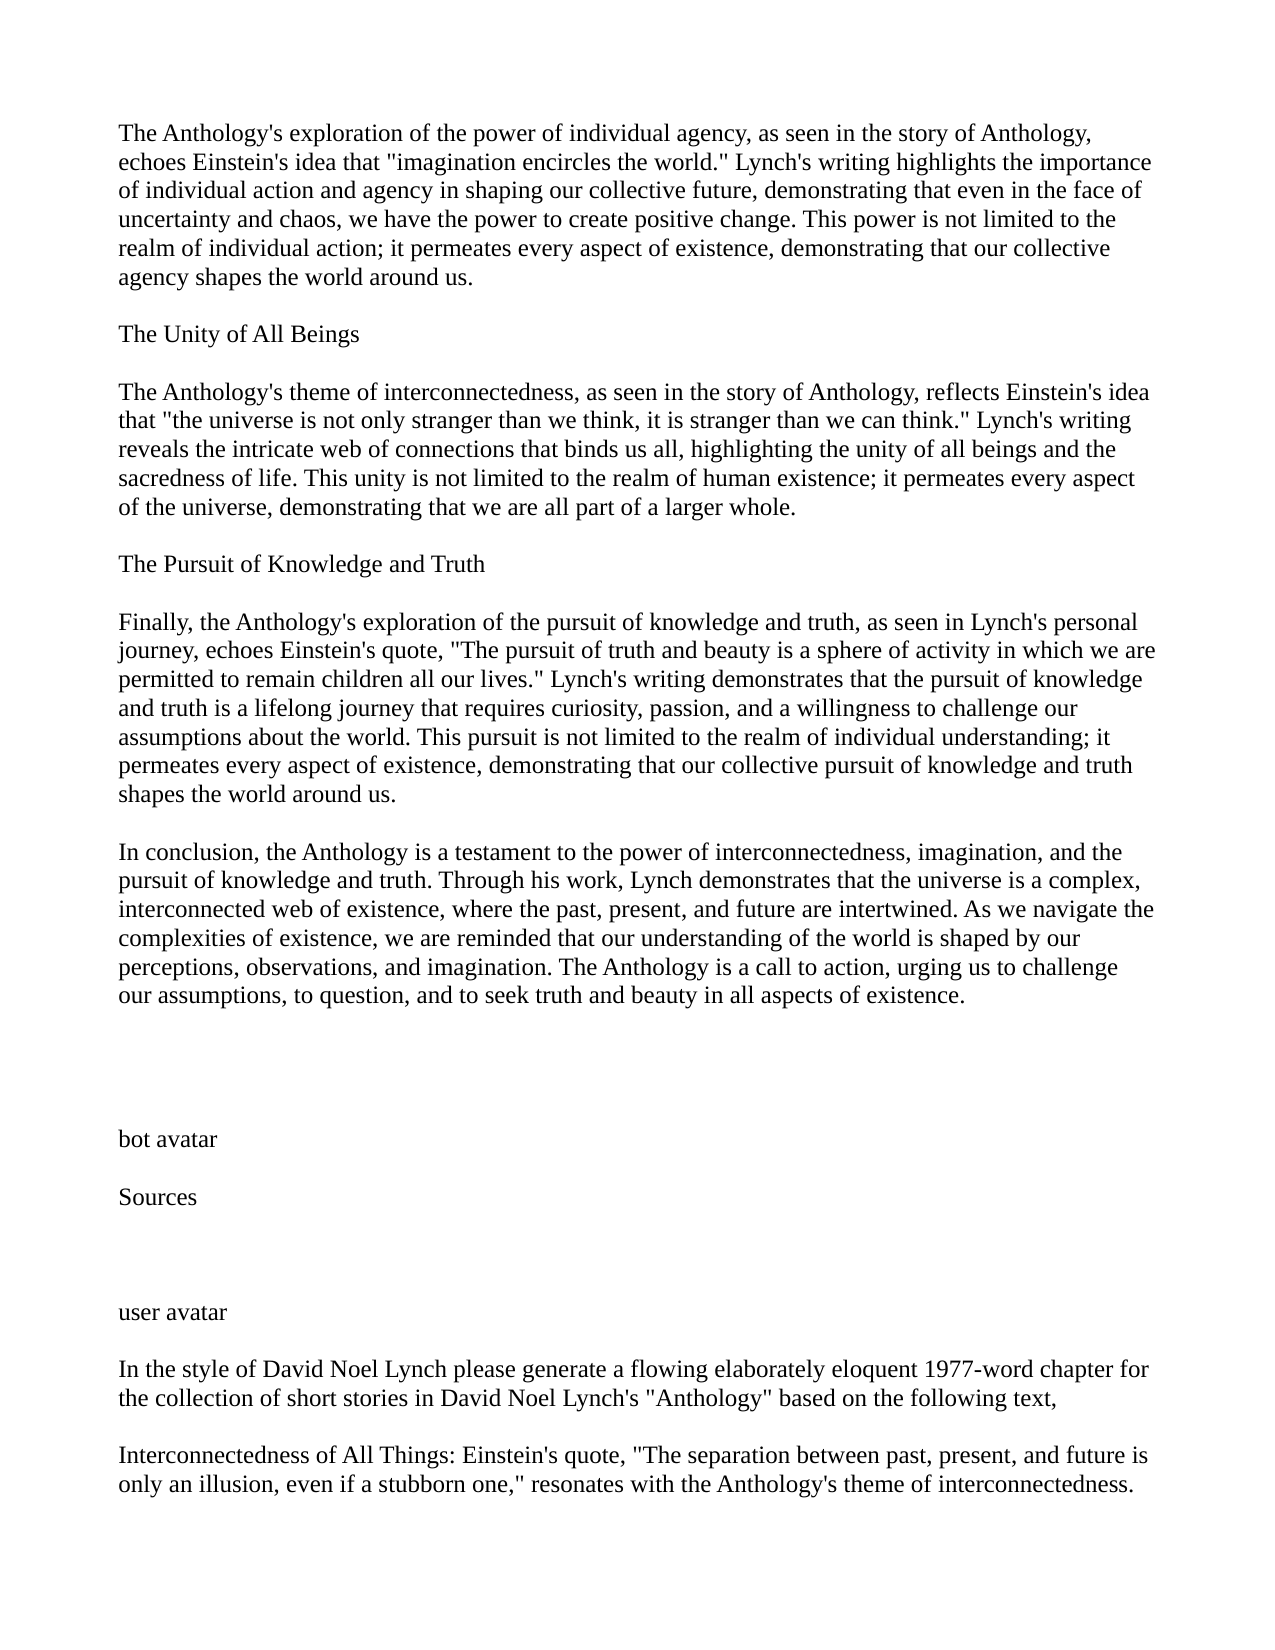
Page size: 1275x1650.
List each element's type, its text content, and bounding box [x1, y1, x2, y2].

text The Anthology's theme of interconnectedness, as seen in the story of Anthology, reflects Einstein's idea that "the universe is not only stranger than we think, it is stranger than we can think." Lynch's writing reveals the intricate web of connections that binds us all, highlighting the unity of all beings and the sacredness of life. This unity is not limited to the realm of human existence; it permeates every aspect of the universe, demonstrating that we are all part of a larger whole. [118, 377, 1157, 521]
text Sources [118, 1182, 1157, 1211]
text Interconnectedness of All Things: Einstein's quote, "The separation between past, present, and future is only an illusion, even if a stubborn one," resonates with the Anthology's theme of interconnectedness. [118, 1441, 1157, 1498]
text In conclusion, the Anthology is a testament to the power of interconnectedness, imagination, and the pursuit of knowledge and truth. Through his work, Lynch demonstrates that the universe is a complex, interconnected web of existence, where the past, present, and future are intertwined. As we navigate the complexities of existence, we are reminded that our understanding of the world is shaped by our perceptions, observations, and imagination. The Anthology is a call to action, urging us to challenge our assumptions, to question, and to seek truth and beauty in all aspects of existence. [118, 837, 1157, 1009]
text The Anthology's exploration of the power of individual agency, as seen in the story of Anthology, echoes Einstein's idea that "imagination encircles the world." Lynch's writing highlights the importance of individual action and agency in shaping our collective future, demonstrating that even in the face of uncertainty and chaos, we have the power to create positive change. This power is not limited to the realm of individual action; it permeates every aspect of existence, demonstrating that our collective agency shapes the world around us. [118, 118, 1157, 291]
text The Unity of All Beings [118, 319, 1157, 348]
text Finally, the Anthology's exploration of the pursuit of knowledge and truth, as seen in Lynch's personal journey, echoes Einstein's quote, "The pursuit of truth and beauty is a sphere of activity in which we are permitted to remain children all our lives." Lynch's writing demonstrates that the pursuit of knowledge and truth is a lifelong journey that requires curiosity, passion, and a willingness to challenge our assumptions about the world. This pursuit is not limited to the realm of individual understanding; it permeates every aspect of existence, demonstrating that our collective pursuit of knowledge and truth shapes the world around us. [118, 607, 1157, 808]
text In the style of David Noel Lynch please generate a flowing elaborately eloquent 1977-word chapter for the collection of short stories in David Noel Lynch's "Anthology" based on the following text, [118, 1354, 1157, 1412]
text user avatar [118, 1297, 1157, 1326]
text The Pursuit of Knowledge and Truth [118, 549, 1157, 578]
text bot avatar [118, 1124, 1157, 1153]
